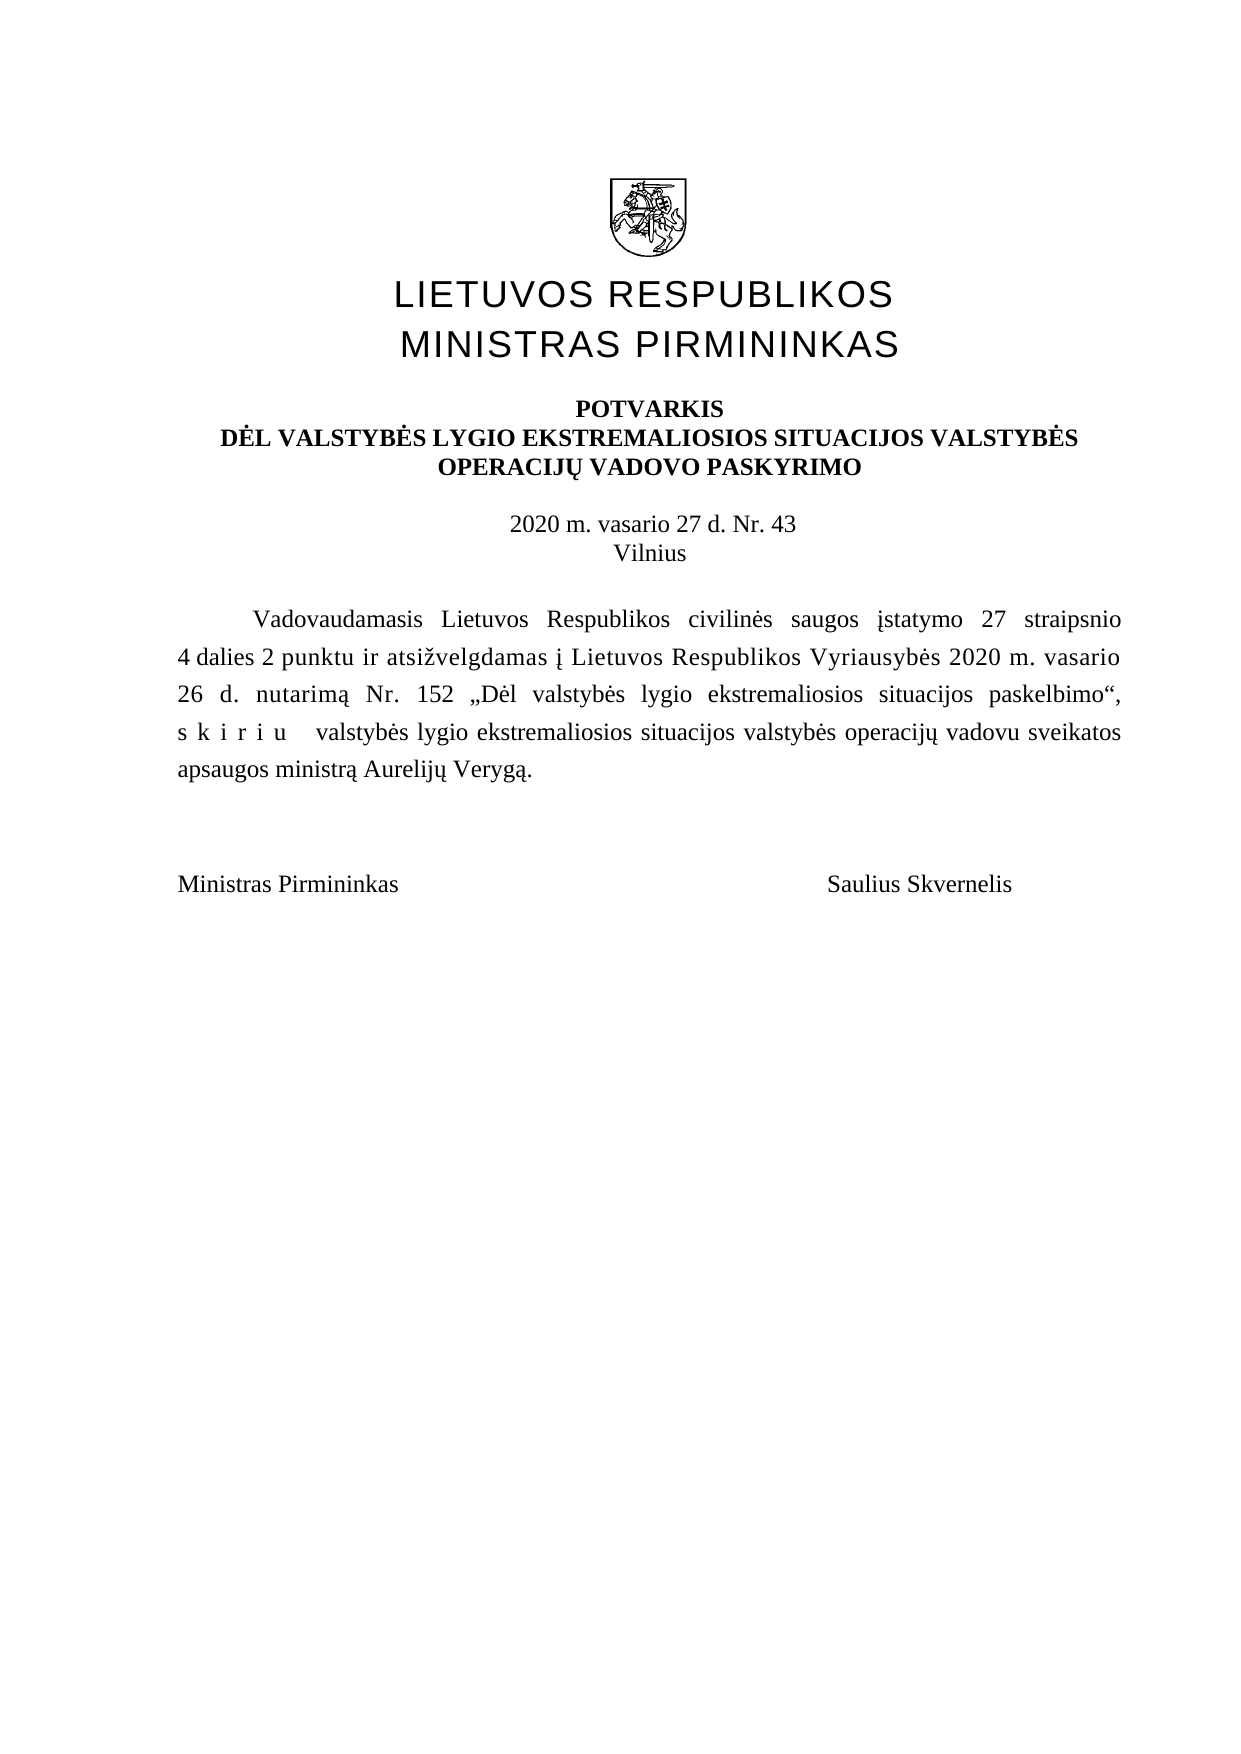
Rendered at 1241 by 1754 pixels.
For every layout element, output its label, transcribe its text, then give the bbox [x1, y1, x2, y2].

text LIETUVOS RESPUBLIKOS [177, 272, 1122, 315]
text MINISTRAS PIRMININKAS [177, 322, 1122, 366]
text POTVARKIS [177, 394, 1122, 423]
text Vilnius [177, 538, 1122, 567]
text DĖL VALSTYBĖS LYGIO EKSTREMALIOSIOS SITUACIJOS VALSTYBĖS OPERACIJŲ VADOVO PASKYRIMO [177, 423, 1122, 481]
text 2020 m. vasario 27 d. Nr. 43 [177, 509, 1122, 538]
text Vadovaudamasis Lietuvos Respublikos civilinės saugos įstatymo 27 straipsnio 4 dalies 2 punktu ir atsižvelgdamas į Lietuvos Respublikos Vyriausybės 2020 m. vasario 26 d. nutarimą Nr. 152 „Dėl valstybės lygio ekstremaliosios situacijos paskelbimo“, skiriu valstybės lygio ekstremaliosios situacijos valstybės operacijų vadovu sveikatos apsaugos ministrą Aurelijų Verygą. [177, 596, 1122, 783]
text Ministras Pirmininkas Saulius Skvernelis [177, 869, 1122, 898]
